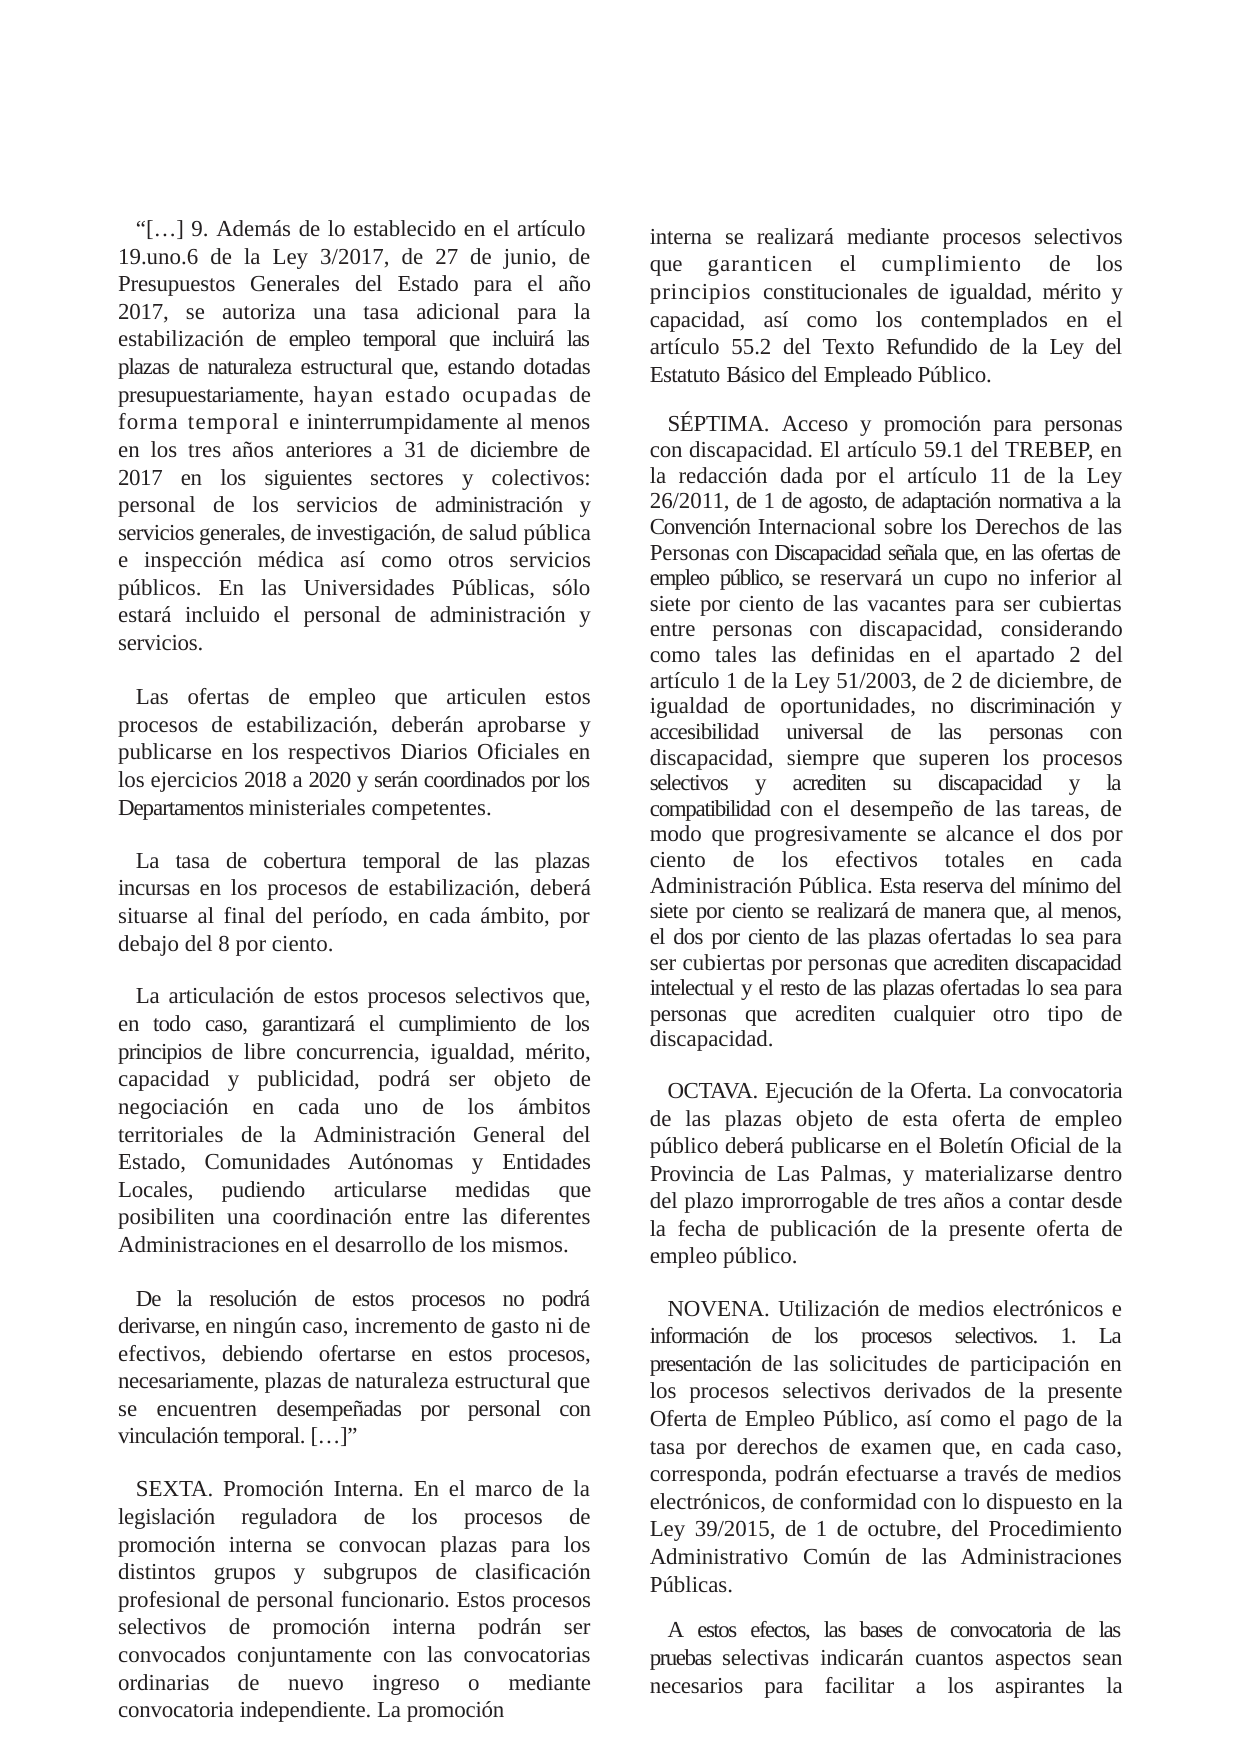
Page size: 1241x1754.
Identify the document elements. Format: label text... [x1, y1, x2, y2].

text OCTAVA. Ejecución de la Oferta. La convocatoria de las plazas objeto de esta oferta de empleo público deberá publicarse en el Boletín Oficial de la Provincia de Las Palmas, y materializarse dentro del plazo improrrogable de tres años a contar desde la fecha de publicación de la presente oferta de empleo público. [649, 1077, 1123, 1269]
text 19.uno.6 de la Ley 3/2017, de 27 de junio, de Presupuestos Generales del Estado para el año 2017, se autoriza una tasa adicional para la estabilización de empleo temporal que incluirá las plazas de naturaleza estructural que, estando dotadas presupuestariamente, hayan estado ocupadas de forma temporal e ininterrumpidamente al menos en los tres años anteriores a 31 de diciembre de 2017 en los siguientes sectores y colectivos: personal de los servicios de administración y servicios generales, de investigación, de salud pública e inspección médica así como otros servicios públicos. En las Universidades Públicas, sólo estará incluido el personal de administración y servicios. [118, 243, 591, 656]
text interna se realizará mediante procesos selectivos que garanticen el cumplimiento de los principios constitucionales de igualdad, mérito y capacidad, así como los contemplados en el artículo 55.2 del Texto Refundido de la Ley del Estatuto Básico del Empleado Público. [649, 223, 1123, 387]
text SÉPTIMA. Acceso y promoción para personas con discapacidad. El artículo 59.1 del TREBEP, en la redacción dada por el artículo 11 de la Ley 26/2011, de 1 de agosto, de adaptación normativa a la Convención Internacional sobre los Derechos de las Personas con Discapacidad señala que, en las ofertas de empleo público, se reservará un cupo no inferior al siete por ciento de las vacantes para ser cubiertas entre personas con discapacidad, considerando como tales las definidas en el apartado 2 del artículo 1 de la Ley 51/2003, de 2 de diciembre, de igualdad de oportunidades, no discriminación y accesibilidad universal de las personas con discapacidad, siempre que superen los procesos selectivos y acrediten su discapacidad y la compatibilidad con el desempeño de las tareas, de modo que progresivamente se alcance el dos por ciento de los efectivos totales en cada Administración Pública. Esta reserva del mínimo del siete por ciento se realizará de manera que, al menos, el dos por ciento de las plazas ofertadas lo sea para ser cubiertas por personas que acrediten discapacidad intelectual y el resto de las plazas ofertadas lo sea para personas que acrediten cualquier otro tipo de discapacidad. [649, 411, 1123, 1052]
text A estos efectos, las bases de convocatoria de las pruebas selectivas indicarán cuantos aspectos sean necesarios para facilitar a los aspirantes la [649, 1616, 1123, 1698]
text La tasa de cobertura temporal de las plazas incursas en los procesos de estabilización, deberá situarse al final del período, en cada ámbito, por debajo del 8 por ciento. [118, 847, 591, 956]
text NOVENA. Utilización de medios electrónicos e información de los procesos selectivos. 1. La presentación de las solicitudes de participación en los procesos selectivos derivados de la presente Oferta de Empleo Público, así como el pago de la tasa por derechos de examen que, en cada caso, corresponda, podrán efectuarse a través de medios electrónicos, de conformidad con lo dispuesto en la Ley 39/2015, de 1 de octubre, del Procedimiento Administrativo Común de las Administraciones Públicas. [649, 1295, 1123, 1597]
text De la resolución de estos procesos no podrá derivarse, en ningún caso, incremento de gasto ni de efectivos, debiendo ofertarse en estos procesos, necesariamente, plazas de naturaleza estructural que se encuentren desempeñadas por personal con vinculación temporal. […]” [118, 1284, 591, 1449]
text Las ofertas de empleo que articulen estos procesos de estabilización, deberán aprobarse y publicarse en los respectivos Diarios Oficiales en los ejercicios 2018 a 2020 y serán coordinados por los Departamentos ministeriales competentes. [118, 683, 591, 820]
text “[…] 9. Además de lo establecido en el artículo [136, 214, 595, 241]
text La articulación de estos procesos selectivos que, en todo caso, garantizará el cumplimiento de los principios de libre concurrencia, igualdad, mérito, capacidad y publicidad, podrá ser objeto de negociación en cada uno de los ámbitos territoriales de la Administración General del Estado, Comunidades Autónomas y Entidades Locales, pudiendo articularse medidas que posibiliten una coordinación entre las diferentes Administraciones en el desarrollo de los mismos. [118, 983, 591, 1257]
text SEXTA. Promoción Interna. En el marco de la legislación reguladora de los procesos de promoción interna se convocan plazas para los distintos grupos y subgrupos de clasificación profesional de personal funcionario. Estos procesos selectivos de promoción interna podrán ser convocados conjuntamente con las convocatorias ordinarias de nuevo ingreso o mediante convocatoria independiente. La promoción [118, 1475, 591, 1723]
